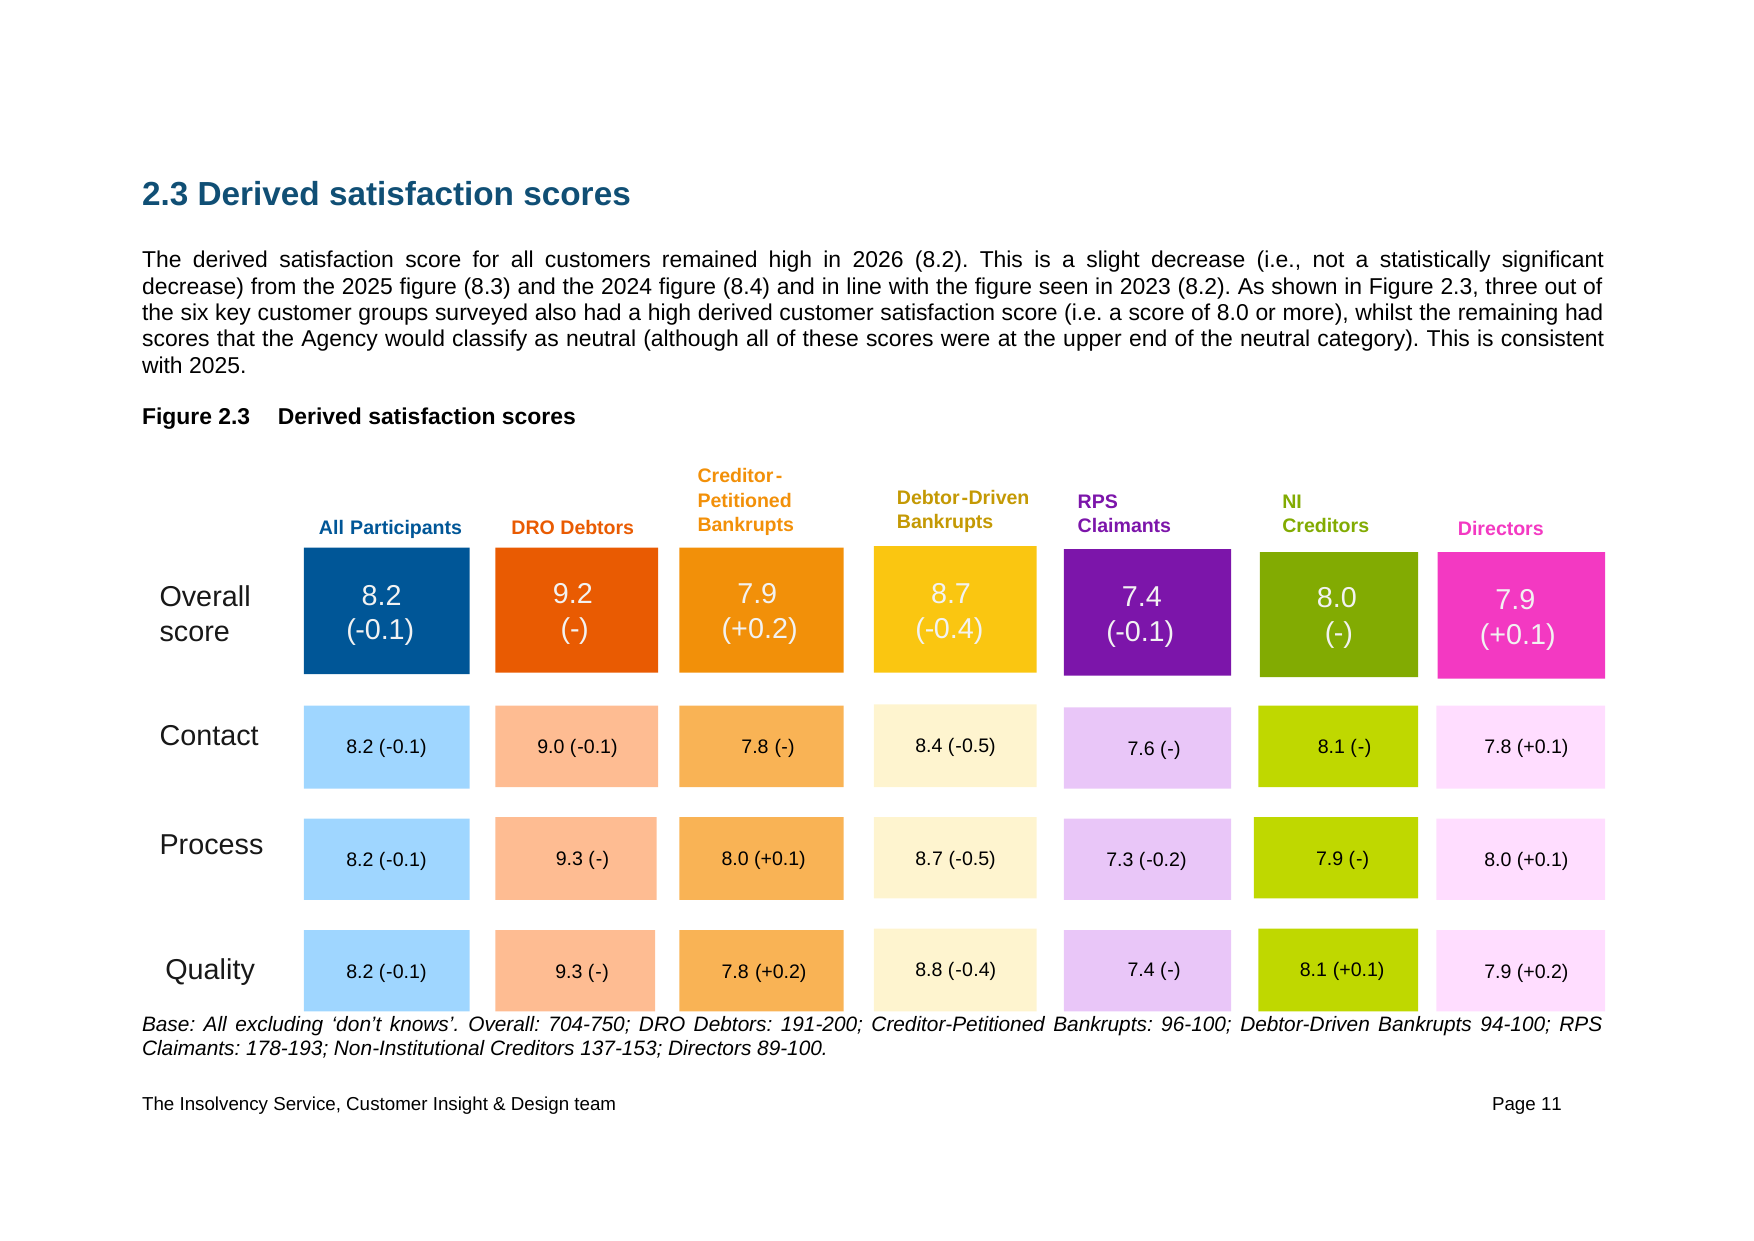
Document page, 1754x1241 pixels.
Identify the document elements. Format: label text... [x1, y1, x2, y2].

subtitle Figure 2.3 Derived satisfaction scores [142, 403, 1606, 430]
text The derived satisfaction score for all customers remained high in 2026 (8.2). This is a slight decrease (i.e., not a statistically significant decrease) from the 2025 figure (8.3) and the 2024 figure (8.4) and in line with the figure seen in 2023 (8.2). As shown in Figure 2.3, three out of the six key customer groups surveyed also had a high derived customer satisfaction score (i.e. a score of 8.0 or more), whilst the remaining had scores that the Agency would classify as neutral (although all of these scores were at the upper end of the neutral category). This is consistent with 2025. [142, 246, 1606, 378]
text Base: All excluding ‘don’t knows’. Overall: 704-750; DRO Debtors: 191-200; Creditor-Petitioned Bankrupts: 96-100; Debtor-Driven Bankrupts 94-100; RPS Claimants: 178-193; Non-Institutional Creditors 137-153; Directors 89-100. [142, 1012, 1606, 1060]
subtitle 2.3 Derived satisfaction scores [142, 174, 1606, 212]
